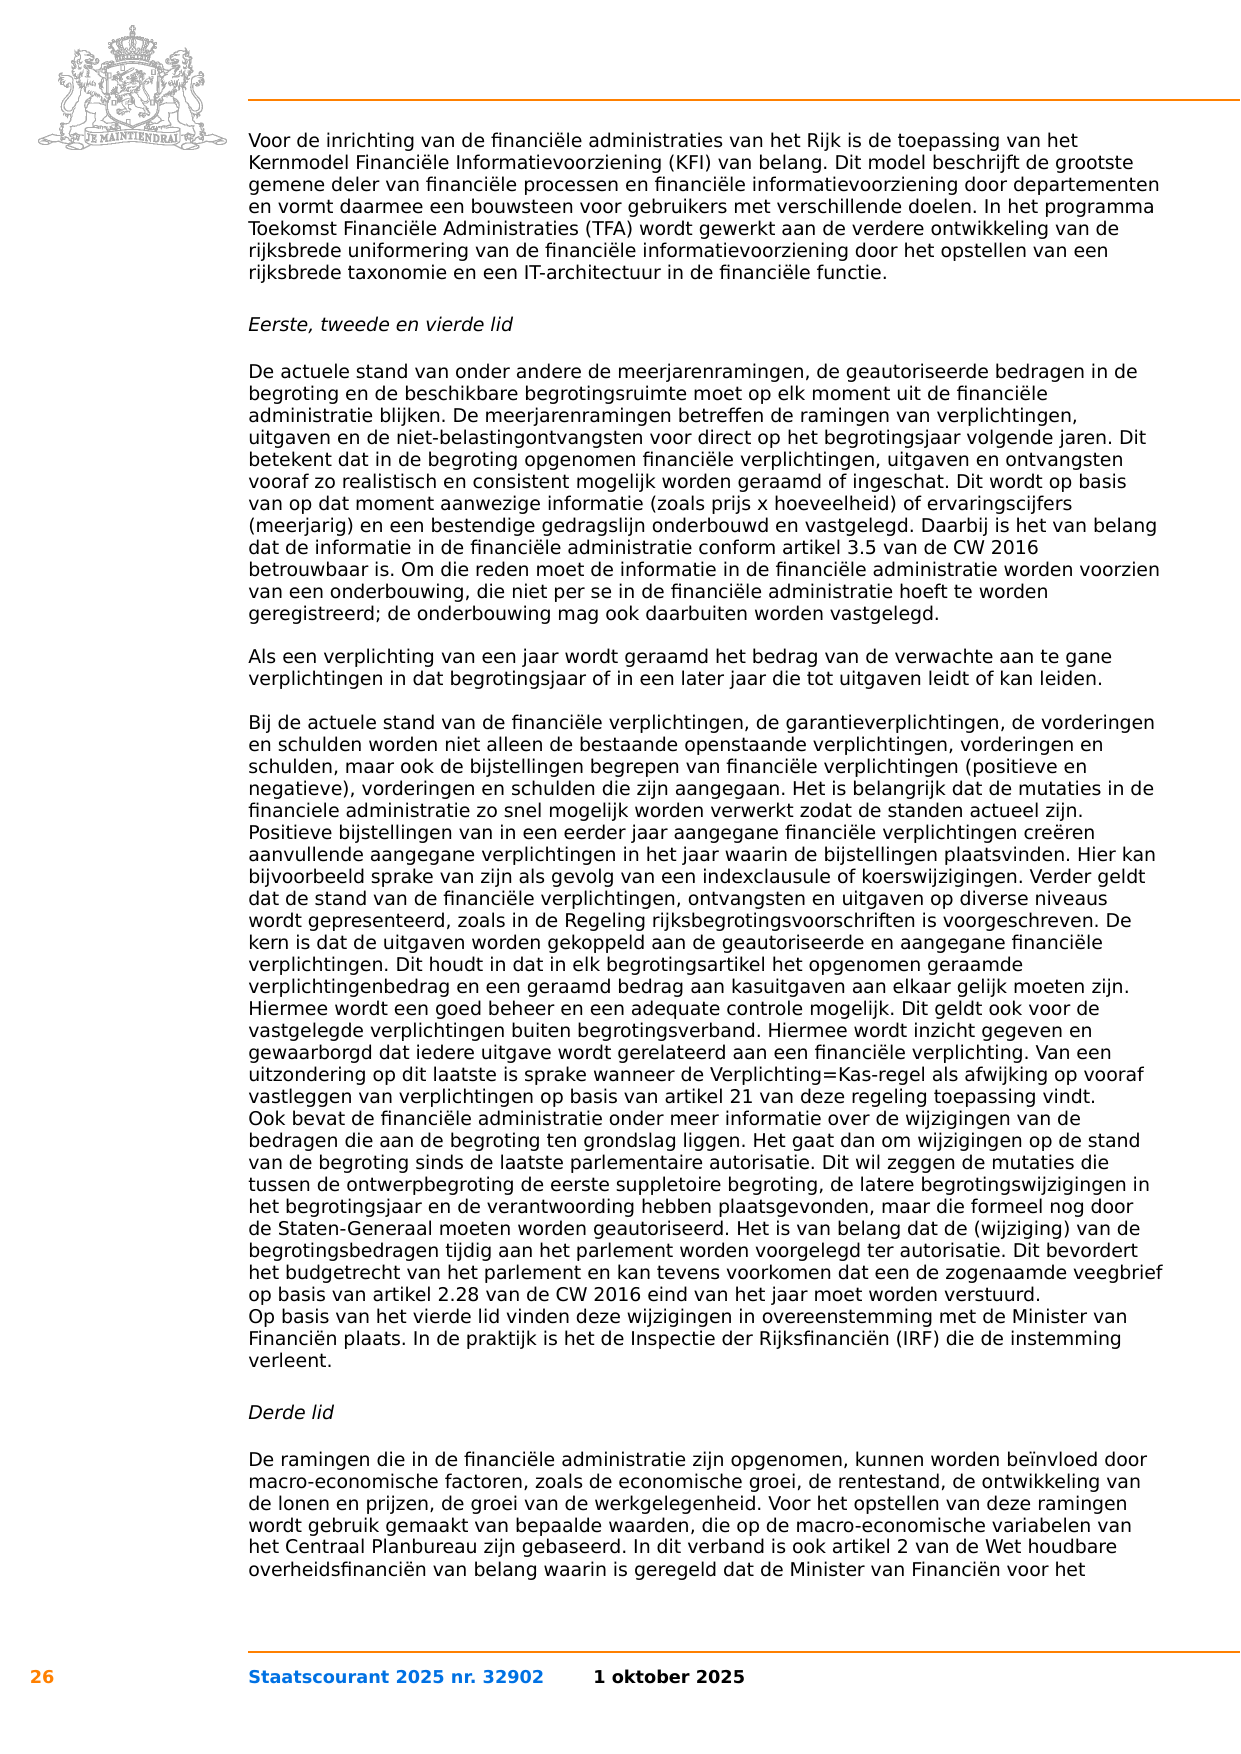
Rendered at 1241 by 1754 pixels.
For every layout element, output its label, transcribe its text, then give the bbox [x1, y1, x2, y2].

text Bij de actuele stand van de financiële verplichtingen, de garantieverplichtingen, de vorderingen en schulden worden niet alleen de bestaande openstaande verplichtingen, vorderingen en schulden, maar ook de bijstellingen begrepen van financiële verplichtingen (positieve en negatieve), vorderingen en schulden die zijn aangegaan. Het is belangrijk dat de mutaties in de financiele administratie zo snel mogelijk worden verwerkt zodat de standen actueel zijn. Positieve bijstellingen van in een eerder jaar aangegane financiële verplichtingen creëren aanvullende aangegane verplichtingen in het jaar waarin de bijstellingen plaatsvinden. Hier kan bijvoorbeeld sprake van zijn als gevolg van een indexclausule of koerswijzigingen. Verder geldt dat de stand van de financiële verplichtingen, ontvangsten en uitgaven op diverse niveaus wordt gepresenteerd, zoals in de Regeling rijksbegrotingsvoorschriften is voorgeschreven. De kern is dat de uitgaven worden gekoppeld aan de geautoriseerde en aangegane financiële verplichtingen. Dit houdt in dat in elk begrotingsartikel het opgenomen geraamde verplichtingenbedrag en een geraamd bedrag aan kasuitgaven aan elkaar gelijk moeten zijn. Hiermee wordt een goed beheer en een adequate controle mogelijk. Dit geldt ook voor de vastgelegde verplichtingen buiten begrotingsverband. Hiermee wordt inzicht gegeven en gewaarborgd dat iedere uitgave wordt gerelateerd aan een financiële verplichting. Van een uitzondering op dit laatste is sprake wanneer de Verplichting=Kas-regel als afwijking op vooraf vastleggen van verplichtingen op basis van artikel 21 van deze regeling toepassing vindt. [248, 712, 1163, 1108]
subtitle Derde lid [248, 1402, 1163, 1423]
text De actuele stand van onder andere de meerjarenramingen, de geautoriseerde bedragen in de begroting en de beschikbare begrotingsruimte moet op elk moment uit de financiële administratie blijken. De meerjarenramingen betreffen de ramingen van verplichtingen, uitgaven en de niet-belastingontvangsten voor direct op het begrotingsjaar volgende jaren. Dit betekent dat in de begroting opgenomen financiële verplichtingen, uitgaven en ontvangsten vooraf zo realistisch en consistent mogelijk worden geraamd of ingeschat. Dit wordt op basis van op dat moment aanwezige informatie (zoals prijs x hoeveelheid) of ervaringscijfers (meerjarig) en een bestendige gedragslijn onderbouwd en vastgelegd. Daarbij is het van belang dat de informatie in de financiële administratie conform artikel 3.5 van de CW 2016 betrouwbaar is. Om die reden moet de informatie in de financiële administratie worden voorzien van een onderbouwing, die niet per se in de financiële administratie hoeft te worden geregistreerd; de onderbouwing mag ook daarbuiten worden vastgelegd. [248, 361, 1163, 624]
subtitle Eerste, tweede en vierde lid [248, 314, 1163, 336]
picture [38, 25, 227, 150]
text Op basis van het vierde lid vinden deze wijzigingen in overeenstemming met de Minister van Financiën plaats. In de praktijk is het de Inspectie der Rijksfinanciën (IRF) die de instemming verleent. [248, 1306, 1163, 1372]
text Als een verplichting van een jaar wordt geraamd het bedrag van de verwachte aan te gane verplichtingen in dat begrotingsjaar of in een later jaar die tot uitgaven leidt of kan leiden. [248, 646, 1163, 690]
text Voor de inrichting van de financiële administraties van het Rijk is de toepassing van het Kernmodel Financiële Informatievoorziening (KFI) van belang. Dit model beschrijft de grootste gemene deler van financiële processen en financiële informatievoorziening door departementen en vormt daarmee een bouwsteen voor gebruikers met verschillende doelen. In het programma Toekomst Financiële Administraties (TFA) wordt gewerkt aan de verdere ontwikkeling van de rijksbrede uniformering van de financiële informatievoorziening door het opstellen van een rijksbrede taxonomie en een IT-architectuur in de financiële functie. [248, 130, 1163, 284]
text Ook bevat de financiële administratie onder meer informatie over de wijzigingen van de bedragen die aan de begroting ten grondslag liggen. Het gaat dan om wijzigingen op de stand van de begroting sinds de laatste parlementaire autorisatie. Dit wil zeggen de mutaties die tussen de ontwerpbegroting de eerste suppletoire begroting, de latere begrotingswijzigingen in het begrotingsjaar en de verantwoording hebben plaatsgevonden, maar die formeel nog door de Staten-Generaal moeten worden geautoriseerd. Het is van belang dat de (wijziging) van de begrotingsbedragen tijdig aan het parlement worden voorgelegd ter autorisatie. Dit bevordert het budgetrecht van het parlement en kan tevens voorkomen dat een de zogenaamde veegbrief op basis van artikel 2.28 van de CW 2016 eind van het jaar moet worden verstuurd. [248, 1108, 1163, 1306]
text De ramingen die in de financiële administratie zijn opgenomen, kunnen worden beïnvloed door macro-economische factoren, zoals de economische groei, de rentestand, de ontwikkeling van de lonen en prijzen, de groei van de werkgelegenheid. Voor het opstellen van deze ramingen wordt gebruik gemaakt van bepaalde waarden, die op de macro-economische variabelen van het Centraal Planbureau zijn gebaseerd. In dit verband is ook artikel 2 van de Wet houdbare overheidsfinanciën van belang waarin is geregeld dat de Minister van Financiën voor het [248, 1448, 1163, 1580]
